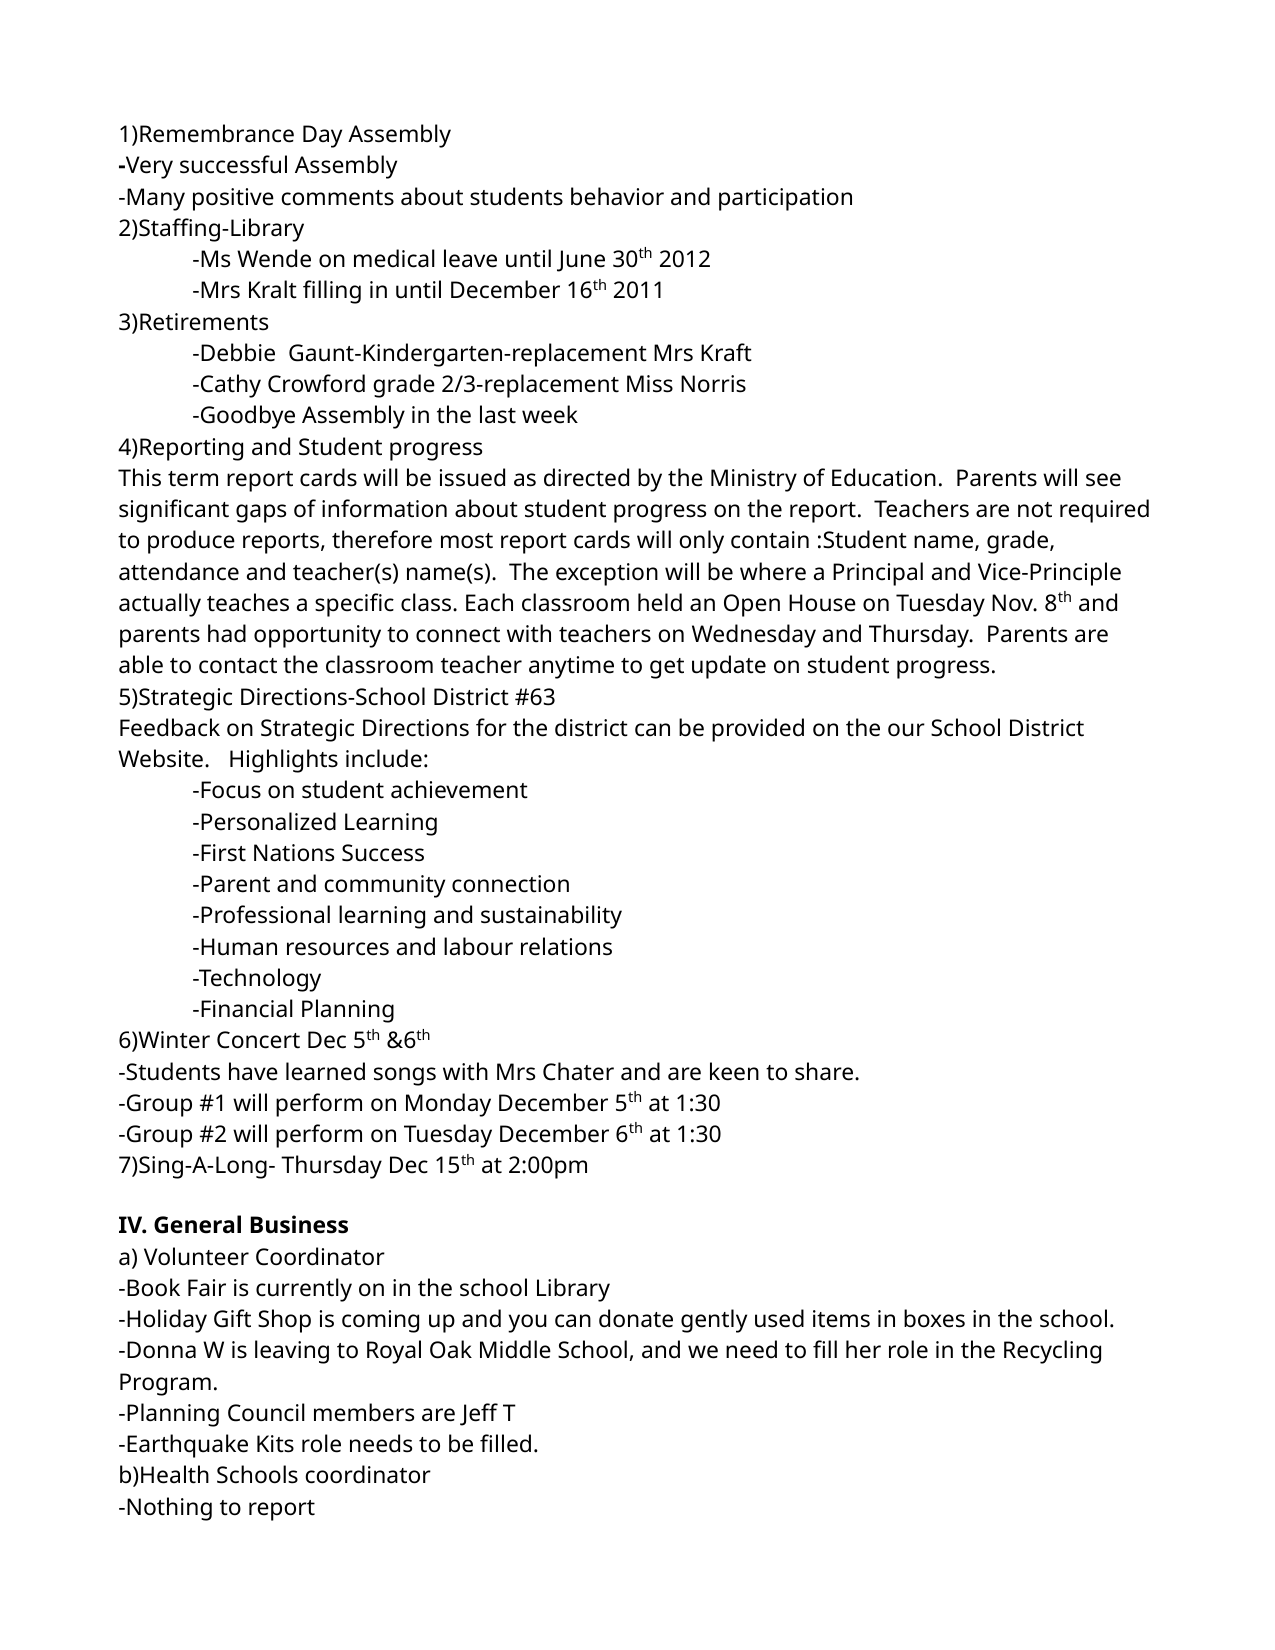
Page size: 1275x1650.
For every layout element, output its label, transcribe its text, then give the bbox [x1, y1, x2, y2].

text This term report cards will be issued as directed by the Ministry of Education. Parents will see significant gaps of information about student progress on the report. Teachers are not required to produce reports, therefore most report cards will only contain :Student name, grade, attendance and teacher(s) name(s). The exception will be where a Principal and Vice-Principle actually teaches a specific class. Each classroom held an Open House on Tuesday Nov. 8th and parents had opportunity to connect with teachers on Wednesday and Thursday. Parents are able to contact the classroom teacher anytime to get update on student progress. [118, 462, 1157, 681]
text a) Volunteer Coordinator [118, 1241, 1157, 1272]
text Feedback on Strategic Directions for the district can be provided on the our School District Website. Highlights include: [118, 712, 1157, 774]
text -Earthquake Kits role needs to be filled. [118, 1428, 1157, 1459]
text -Personalized Learning [118, 806, 1157, 837]
text IV. General Business [118, 1209, 1157, 1241]
text 7)Sing-A-Long- Thursday Dec 15th at 2:00pm [118, 1149, 1157, 1181]
text -Planning Council members are Jeff T [118, 1397, 1157, 1428]
text -Ms Wende on medical leave until June 30th 2012 [118, 243, 1157, 274]
text -Cathy Crowford grade 2/3-replacement Miss Norris [118, 368, 1157, 399]
text 3)Retirements [118, 306, 1157, 337]
text -Book Fair is currently on in the school Library [118, 1272, 1157, 1303]
text -Goodbye Assembly in the last week [118, 399, 1157, 431]
text -Group #1 will perform on Monday December 5th at 1:30 [118, 1087, 1157, 1118]
text 6)Winter Concert Dec 5th &6th [118, 1024, 1157, 1056]
text 1)Remembrance Day Assembly [118, 118, 1157, 149]
text -Professional learning and sustainability [118, 899, 1157, 931]
text -Nothing to report [118, 1491, 1157, 1522]
text -Financial Planning [118, 993, 1157, 1024]
text -Holiday Gift Shop is coming up and you can donate gently used items in boxes in the school. [118, 1303, 1157, 1334]
text -Debbie Gaunt-Kindergarten-replacement Mrs Kraft [118, 337, 1157, 368]
text -Very successful Assembly [118, 149, 1157, 181]
text -Donna W is leaving to Royal Oak Middle School, and we need to fill her role in the Recycling Program. [118, 1334, 1157, 1397]
text -Group #2 will perform on Tuesday December 6th at 1:30 [118, 1118, 1157, 1149]
text 5)Strategic Directions-School District #63 [118, 681, 1157, 712]
text -Human resources and labour relations [118, 931, 1157, 962]
text -First Nations Success [118, 837, 1157, 868]
text -Many positive comments about students behavior and participation [118, 181, 1157, 212]
text 4)Reporting and Student progress [118, 431, 1157, 462]
text -Parent and community connection [118, 868, 1157, 899]
text -Focus on student achievement [118, 774, 1157, 806]
text -Technology [118, 962, 1157, 993]
text b)Health Schools coordinator [118, 1459, 1157, 1491]
text -Students have learned songs with Mrs Chater and are keen to share. [118, 1056, 1157, 1087]
text 2)Staffing-Library [118, 212, 1157, 243]
text -Mrs Kralt filling in until December 16th 2011 [118, 274, 1157, 306]
